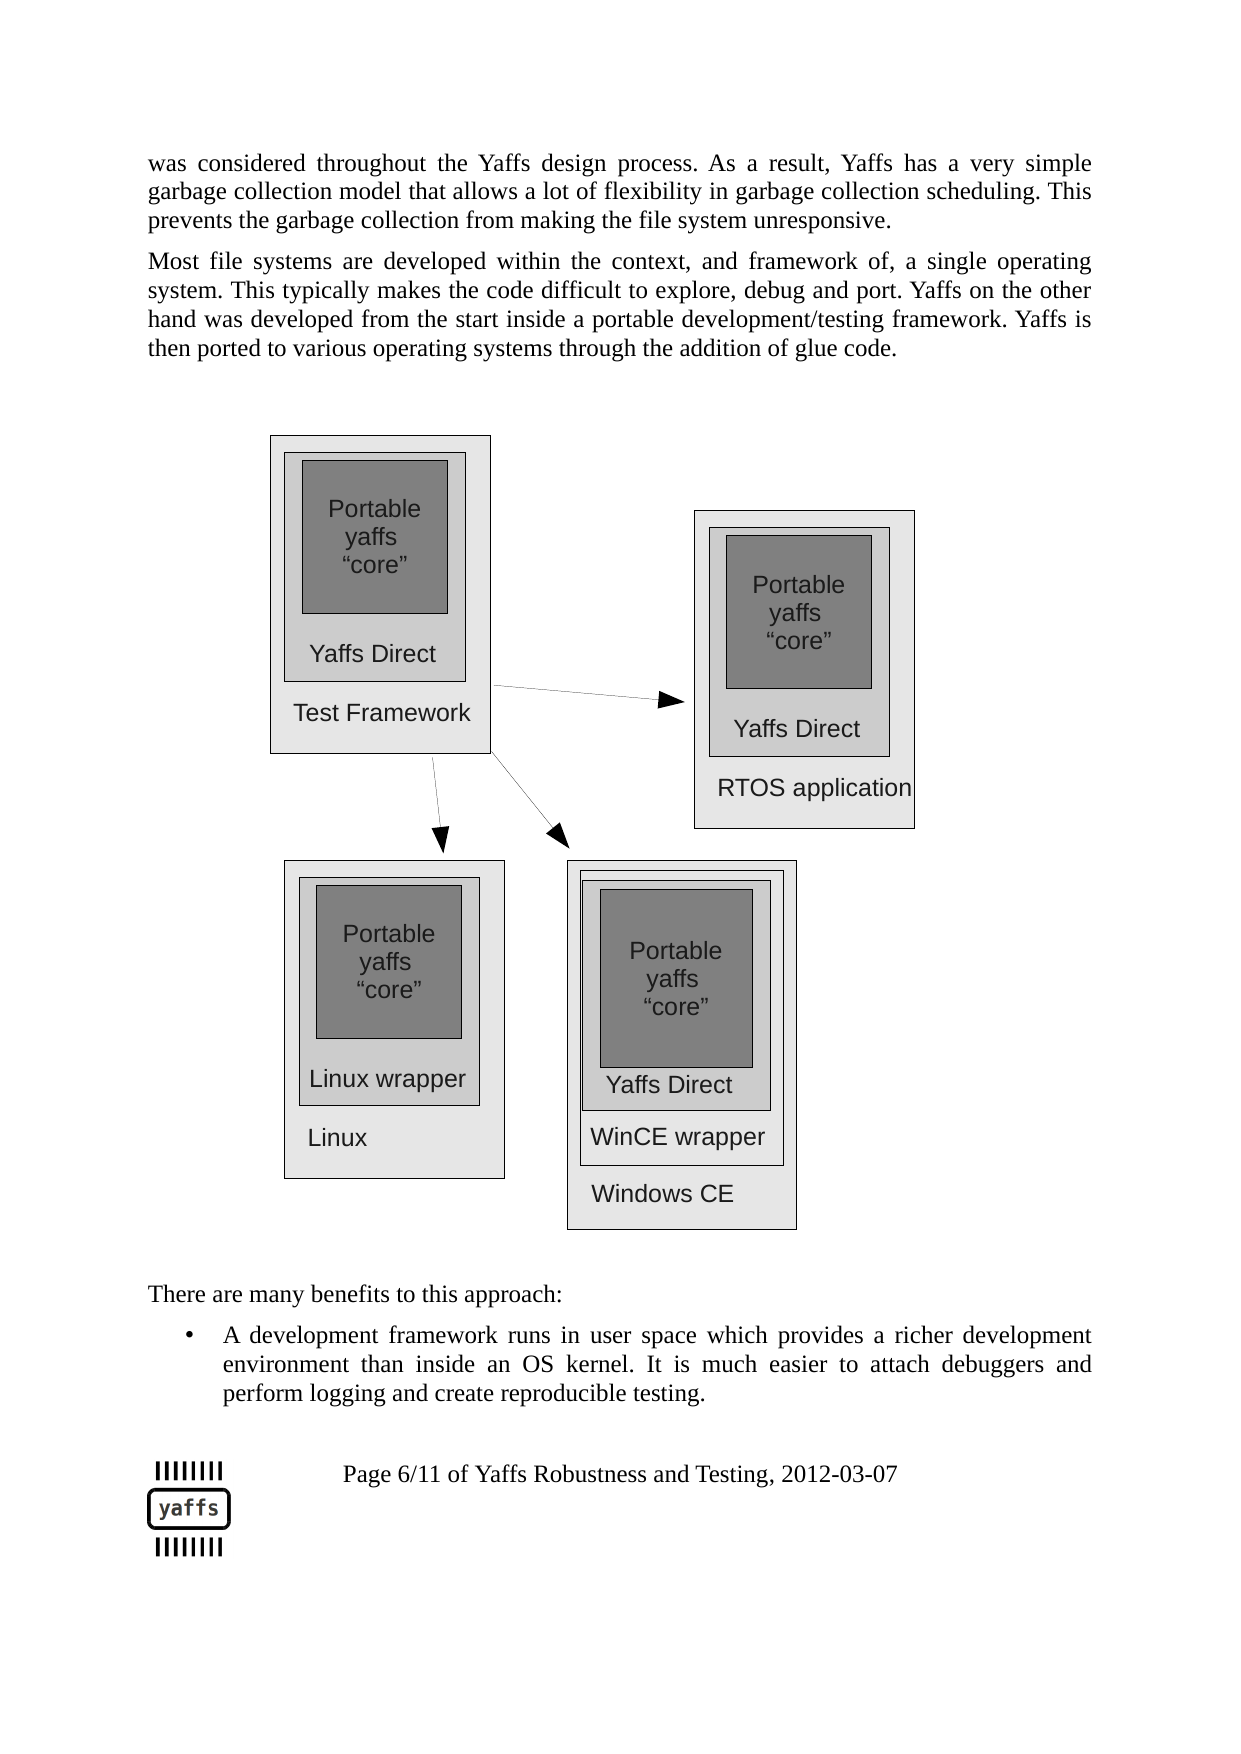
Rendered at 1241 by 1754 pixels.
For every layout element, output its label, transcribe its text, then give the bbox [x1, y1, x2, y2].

list A development framework runs in user space which provides a richer development environment than inside an OS kernel. It is much easier to attach debuggers and perform logging and create reproducible testing. [185, 1321, 1093, 1407]
text was considered throughout the Yaffs design process. As a result, Yaffs has a very simple garbage collection model that allows a lot of flexibility in garbage collection scheduling. This prevents the garbage collection from making the file system unresponsive. [148, 148, 1093, 234]
picture [147, 1459, 234, 1559]
text Most file systems are developed within the context, and framework of, a single operating system. This typically makes the code difficult to explore, debug and port. Yaffs on the other hand was developed from the start inside a portable development/testing framework. Yaffs is then ported to various operating systems through the addition of glue code. [148, 246, 1093, 361]
text There are many benefits to this approach: [148, 1279, 1093, 1308]
